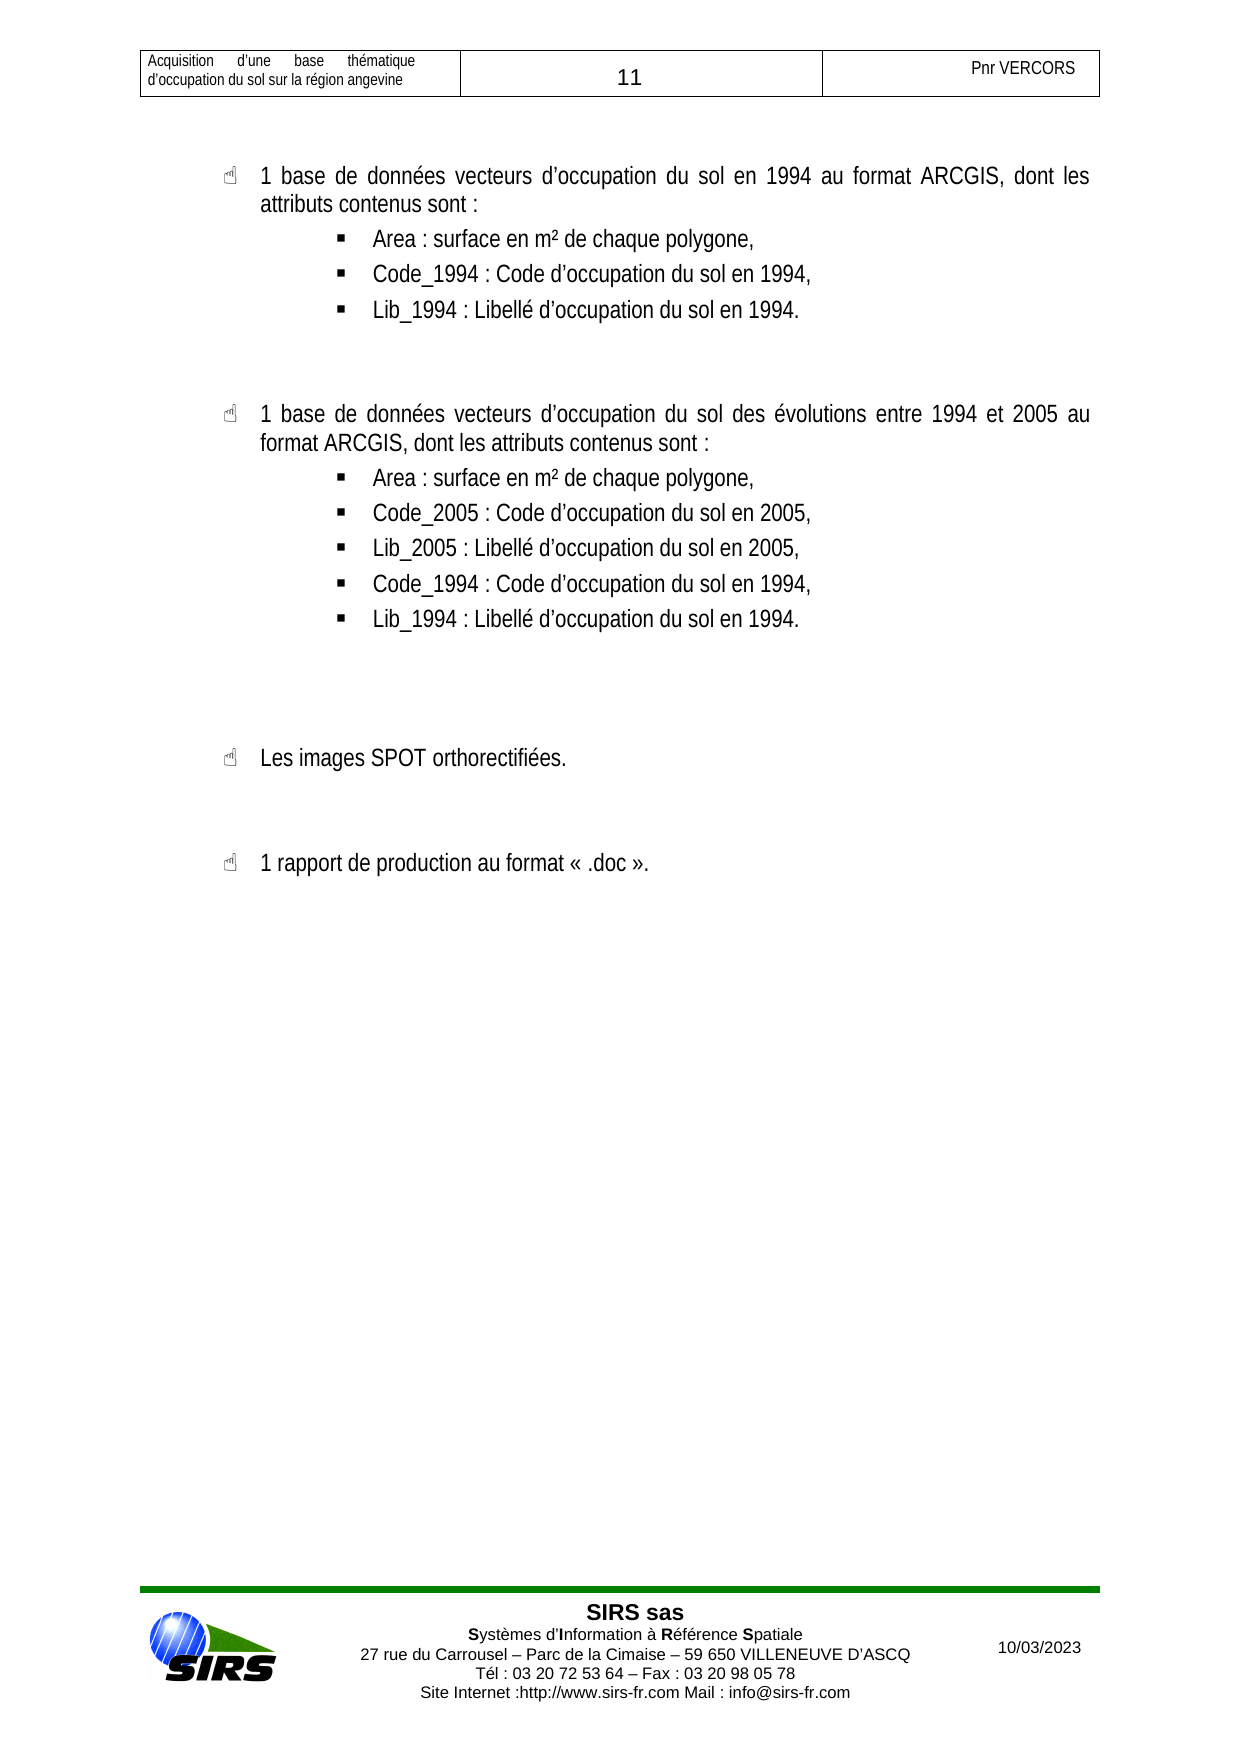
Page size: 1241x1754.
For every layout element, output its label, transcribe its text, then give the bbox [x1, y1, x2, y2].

list 1 base de données vecteurs d’occupation du sol en 1994 au format ARCGIS, dont les attributs contenus sont : [223, 161, 1092, 218]
list Lib_1994 : Libellé d’occupation du sol en 1994. [335, 294, 1092, 323]
list 1 base de données vecteurs d’occupation du sol des évolutions entre 1994 et 2005 au format ARCGIS, dont les attributs contenus sont : [223, 399, 1092, 457]
list Lib_1994 : Libellé d’occupation du sol en 1994. [335, 604, 1092, 632]
list Les images SPOT orthorectifiées. [223, 743, 1092, 772]
list Code_2005 : Code d’occupation du sol en 2005, [335, 498, 1092, 527]
list Code_1994 : Code d’occupation du sol en 1994, [335, 568, 1092, 597]
list Code_1994 : Code d’occupation du sol en 1994, [335, 259, 1092, 288]
list Area : surface en m² de chaque polygone, [335, 463, 1092, 492]
list Lib_2005 : Libellé d’occupation du sol en 2005, [335, 533, 1092, 562]
list Area : surface en m² de chaque polygone, [335, 224, 1092, 253]
picture [147, 1609, 280, 1685]
list 1 rapport de production au format « .doc ». [223, 848, 1092, 877]
